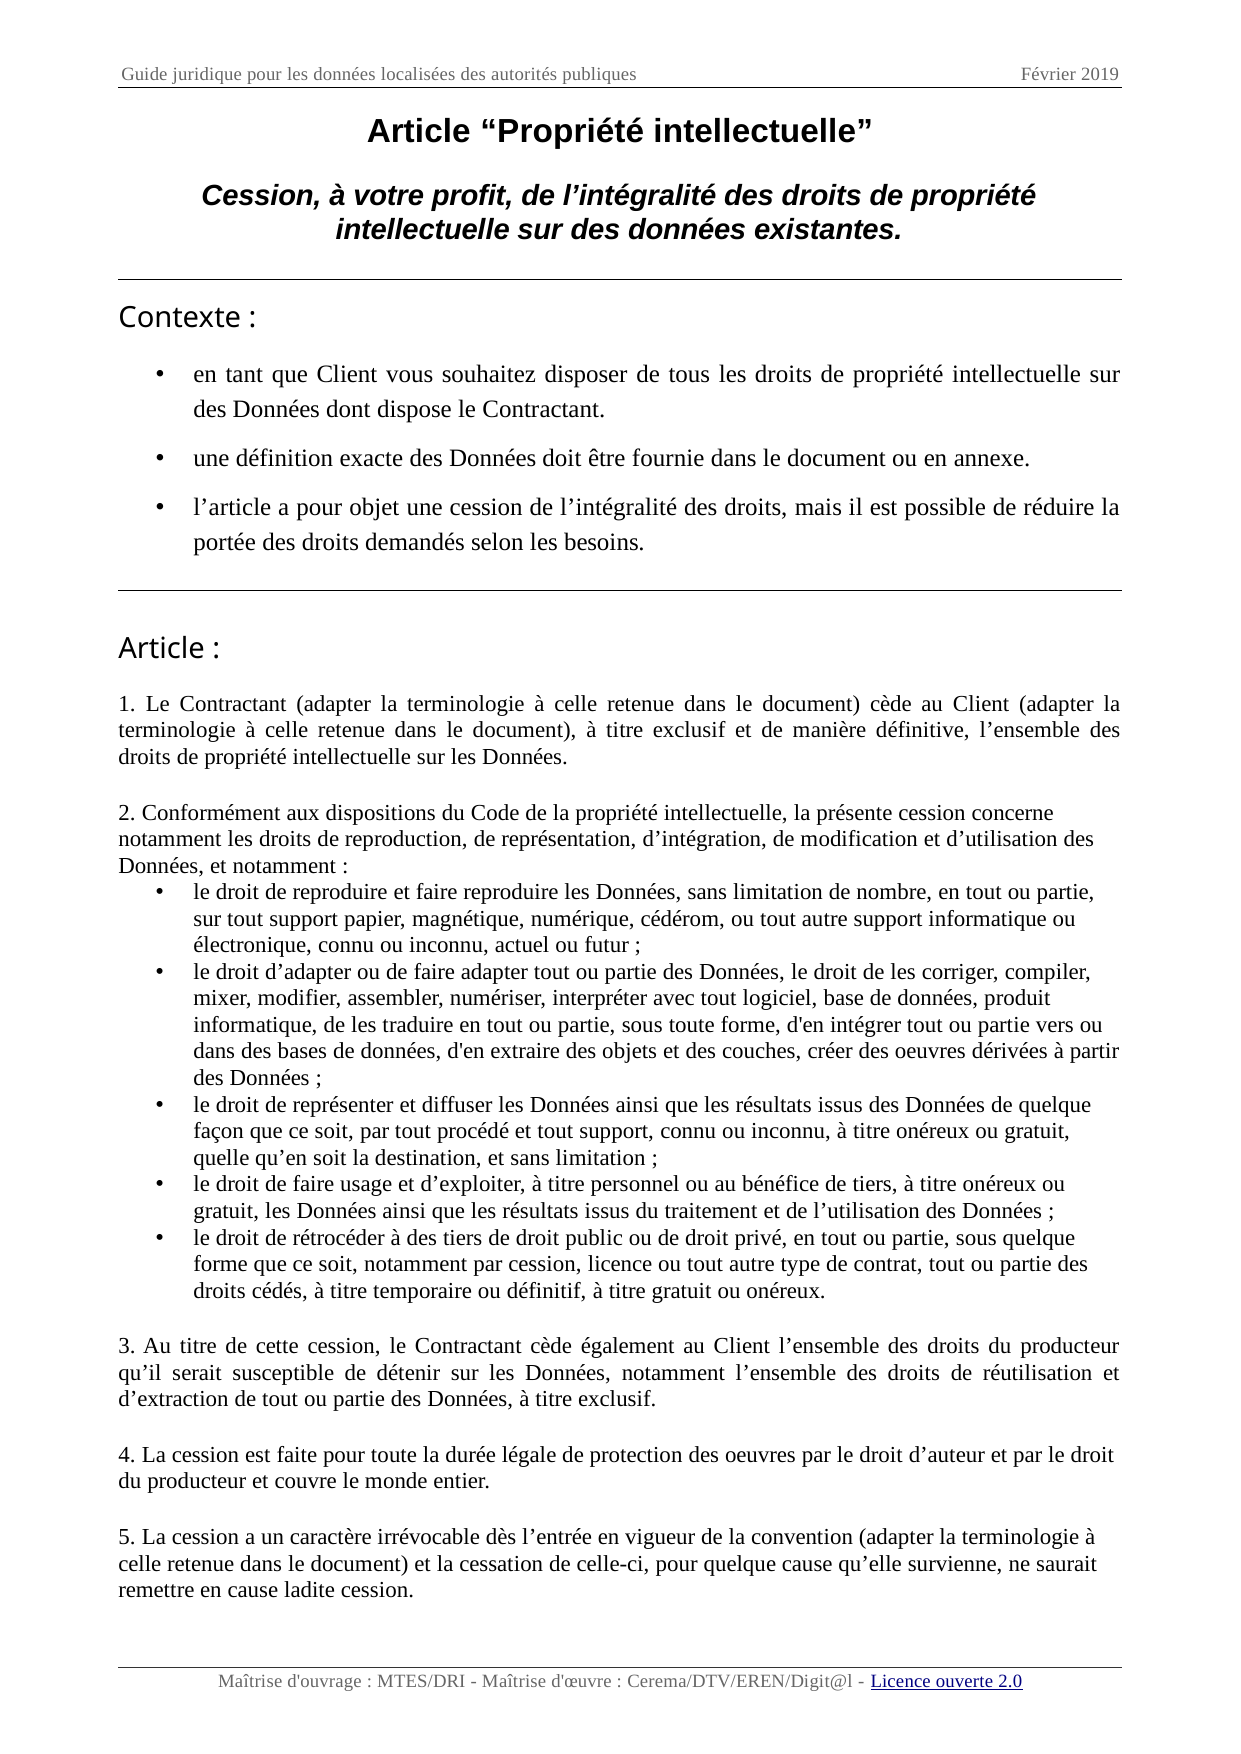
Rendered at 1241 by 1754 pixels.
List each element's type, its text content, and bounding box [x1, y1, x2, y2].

list le droit de représenter et diffuser les Données ainsi que les résultats issus des Données de quelque façon que ce soit, par tout procédé et tout support, connu ou inconnu, à titre onéreux ou gratuit, quelle qu’en soit la destination, et sans limitation ; [156, 1091, 1122, 1170]
text Article “Propriété intellectuelle” [118, 111, 1122, 149]
text 5. La cession a un caractère irrévocable dès l’entrée en vigueur de la convention (adapter la terminologie à celle retenue dans le document) et la cessation de celle-ci, pour quelque cause qu’elle survienne, ne saurait remettre en cause ladite cession. [118, 1523, 1122, 1603]
text 3. Au titre de cette cession, le Contractant cède également au Client l’ensemble des droits du producteur qu’il serait susceptible de détenir sur les Données, notamment l’ensemble des droits de réutilisation et d’extraction de tout ou partie des Données, à titre exclusif. [118, 1332, 1122, 1412]
text 2. Conformément aux dispositions du Code de la propriété intellectuelle, la présente cession concerne notamment les droits de reproduction, de représentation, d’intégration, de modification et d’utilisation des Données, et notamment : [118, 798, 1122, 878]
text 4. La cession est faite pour toute la durée légale de protection des oeuvres par le droit d’auteur et par le droit du producteur et couvre le monde entier. [118, 1441, 1122, 1494]
text Cession, à votre profit, de l’intégralité des droits de propriété intellectuelle sur des données existantes. [118, 178, 1122, 245]
text 1. Le Contractant (adapter la terminologie à celle retenue dans le document) cède au Client (adapter la terminologie à celle retenue dans le document), à titre exclusif et de manière définitive, l’ensemble des droits de propriété intellectuelle sur les Données. [118, 689, 1122, 769]
list l’article a pour objet une cession de l’intégralité des droits, mais il est possible de réduire la portée des droits demandés selon les besoins. [156, 492, 1122, 556]
list le droit de reproduire et faire reproduire les Données, sans limitation de nombre, en tout ou partie, sur tout support papier, magnétique, numérique, cédérom, ou tout autre support informatique ou électronique, connu ou inconnu, actuel ou futur ; [156, 878, 1122, 958]
list en tant que Client vous souhaitez disposer de tous les droits de propriété intellectuelle sur des Données dont dispose le Contractant. [156, 359, 1122, 423]
list une définition exacte des Données doit être fournie dans le document ou en annexe. [156, 443, 1122, 472]
text Article : [118, 627, 1122, 667]
text Contexte : [118, 297, 1122, 336]
list le droit d’adapter ou de faire adapter tout ou partie des Données, le droit de les corriger, compiler, mixer, modifier, assembler, numériser, interpréter avec tout logiciel, base de données, produit informatique, de les traduire en tout ou partie, sous toute forme, d'en intégrer tout ou partie vers ou dans des bases de données, d'en extraire des objets et des couches, créer des oeuvres dérivées à partir des Données ; [156, 958, 1122, 1091]
list le droit de faire usage et d’exploiter, à titre personnel ou au bénéfice de tiers, à titre onéreux ou gratuit, les Données ainsi que les résultats issus du traitement et de l’utilisation des Données ; [156, 1170, 1122, 1223]
list le droit de rétrocéder à des tiers de droit public ou de droit privé, en tout ou partie, sous quelque forme que ce soit, notamment par cession, licence ou tout autre type de contrat, tout ou partie des droits cédés, à titre temporaire ou définitif, à titre gratuit ou onéreux. [156, 1223, 1122, 1303]
